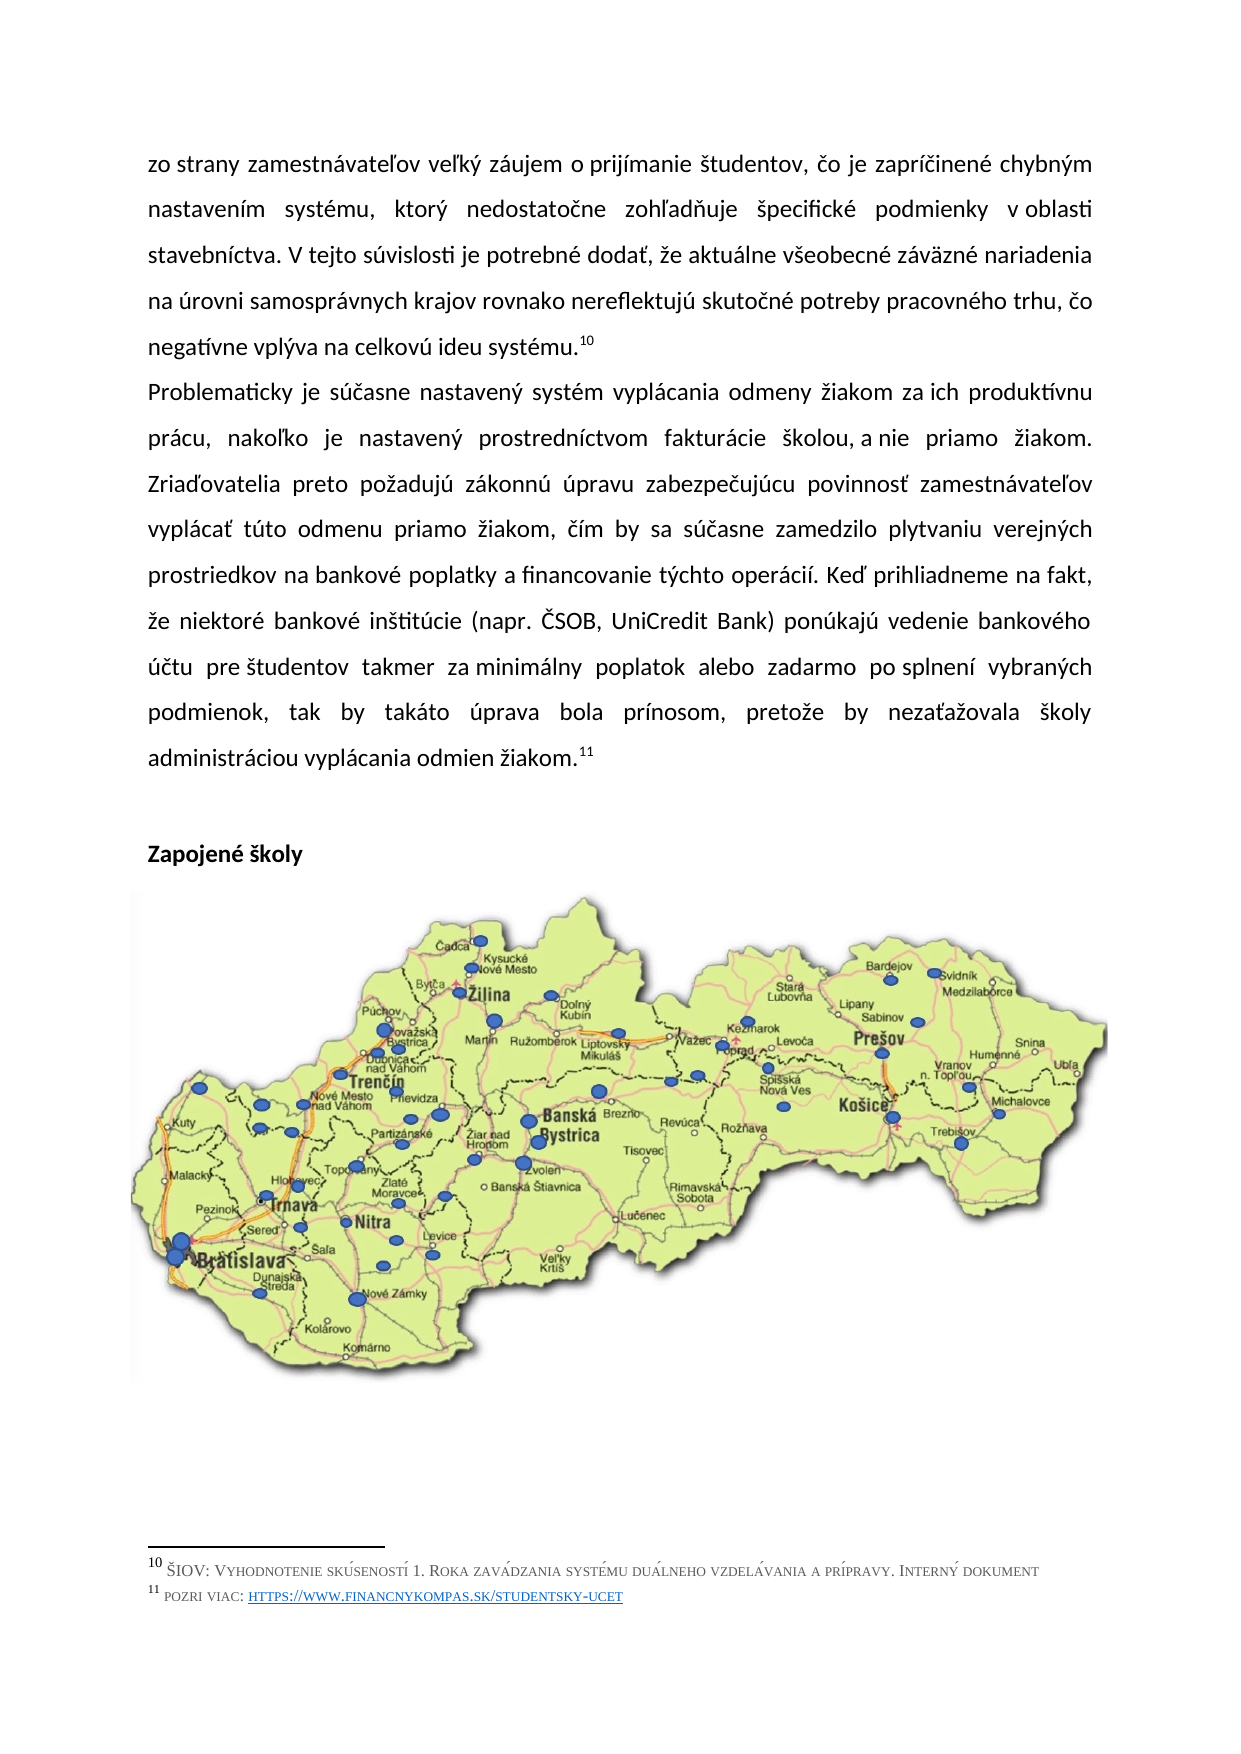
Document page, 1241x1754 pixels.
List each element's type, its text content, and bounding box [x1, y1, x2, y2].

text zo strany zamestnávateľov veľký záujem o prijímanie študentov, čo je zapríčinené chybným nastavením systému, ktorý nedostatočne zohľadňuje špecifické podmienky v oblasti stavebníctva. V tejto súvislosti je potrebné dodať, že aktuálne všeobecné záväzné nariadenia na úrovni samosprávnych krajov rovnako nereflektujú skutočné potreby pracovného trhu, čo negatívne vplýva na celkovú ideu systému. [148, 148, 1092, 361]
text ŠIOV: Vyhodnotenie skúseností 1. Roka zavádzania systému duálneho vzdelávania a prípravy. Interný dokument [148, 1553, 1092, 1582]
text Problematicky je súčasne nastavený systém vyplácania odmeny žiakom za ich produktívnu prácu, nakoľko je nastavený prostredníctvom fakturácie školou, a nie priamo žiakom. Zriaďovatelia preto požadujú zákonnú úpravu zabezpečujúcu povinnosť zamestnávateľov vyplácať túto odmenu priamo žiakom, čím by sa súčasne zamedzilo plytvaniu verejných prostriedkov na bankové poplatky a financovanie týchto operácií. Keď prihliadneme na fakt, že niektoré bankové inštitúcie (napr. ČSOB, UniCredit Bank) ponúkajú vedenie bankového účtu pre študentov takmer za minimálny poplatok alebo zadarmo po splnení vybraných podmienok, tak by takáto úprava bola prínosom, pretože by nezaťažovala školy administráciou vyplácania odmien žiakom. [148, 376, 1092, 773]
subtitle Zapojené školy [148, 838, 1092, 868]
picture [130, 891, 1108, 1383]
text pozri viac: https://www.financnykompas.sk/studentsky-ucet [148, 1582, 1092, 1606]
